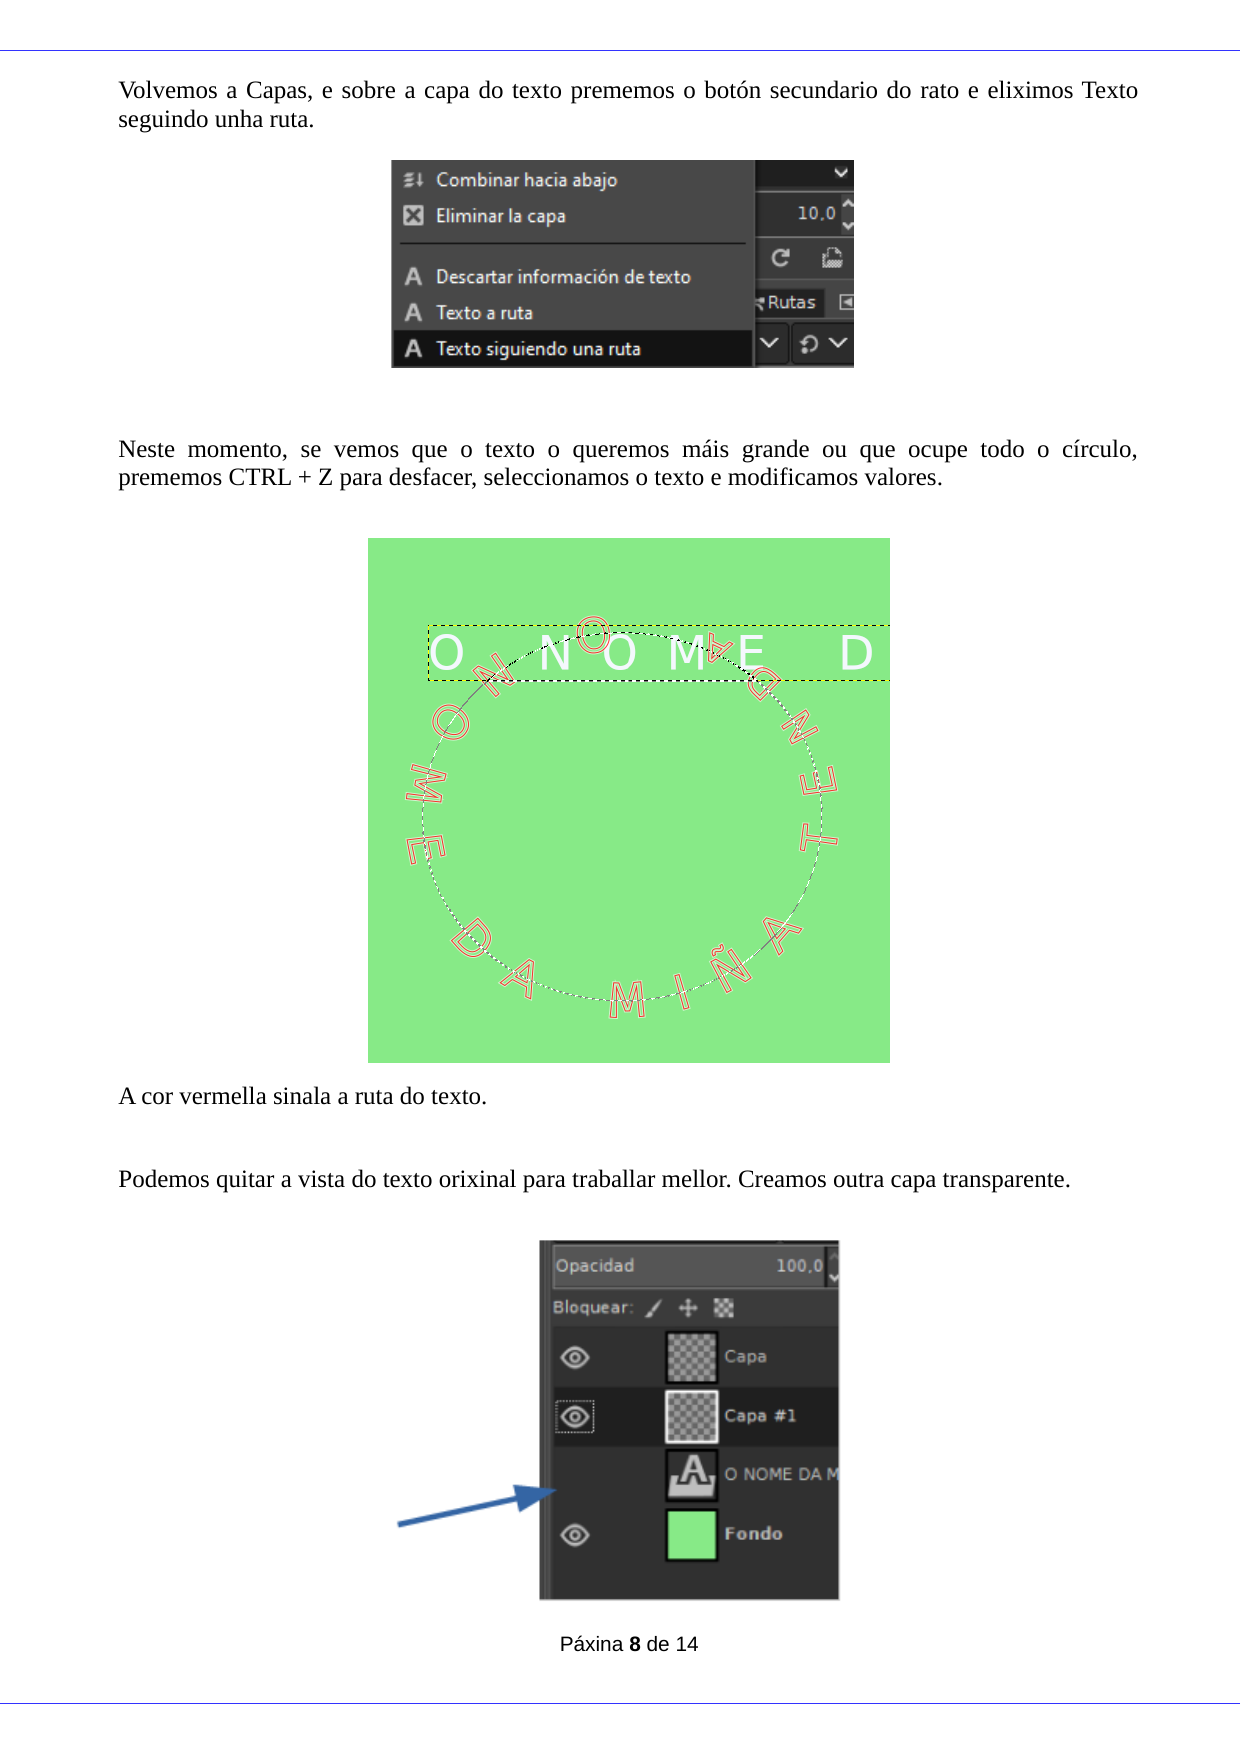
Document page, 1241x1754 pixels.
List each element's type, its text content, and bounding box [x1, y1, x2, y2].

picture [391, 160, 854, 368]
picture [341, 1240, 917, 1623]
text A cor vermella sinala a ruta do texto. [118, 1081, 1140, 1110]
text Neste momento, se vemos que o texto o queremos máis grande ou que ocupe todo o círculo, prememos CTRL + Z para desfacer, seleccionamos o texto e modificamos valores. [118, 434, 1140, 491]
text Volvemos a Capas, e sobre a capa do texto prememos o botón secundario do rato e eliximos Texto seguindo unha ruta. [118, 75, 1140, 132]
picture [368, 538, 890, 1063]
text Podemos quitar a vista do texto orixinal para traballar mellor. Creamos outra capa transparente. [118, 1164, 1140, 1192]
